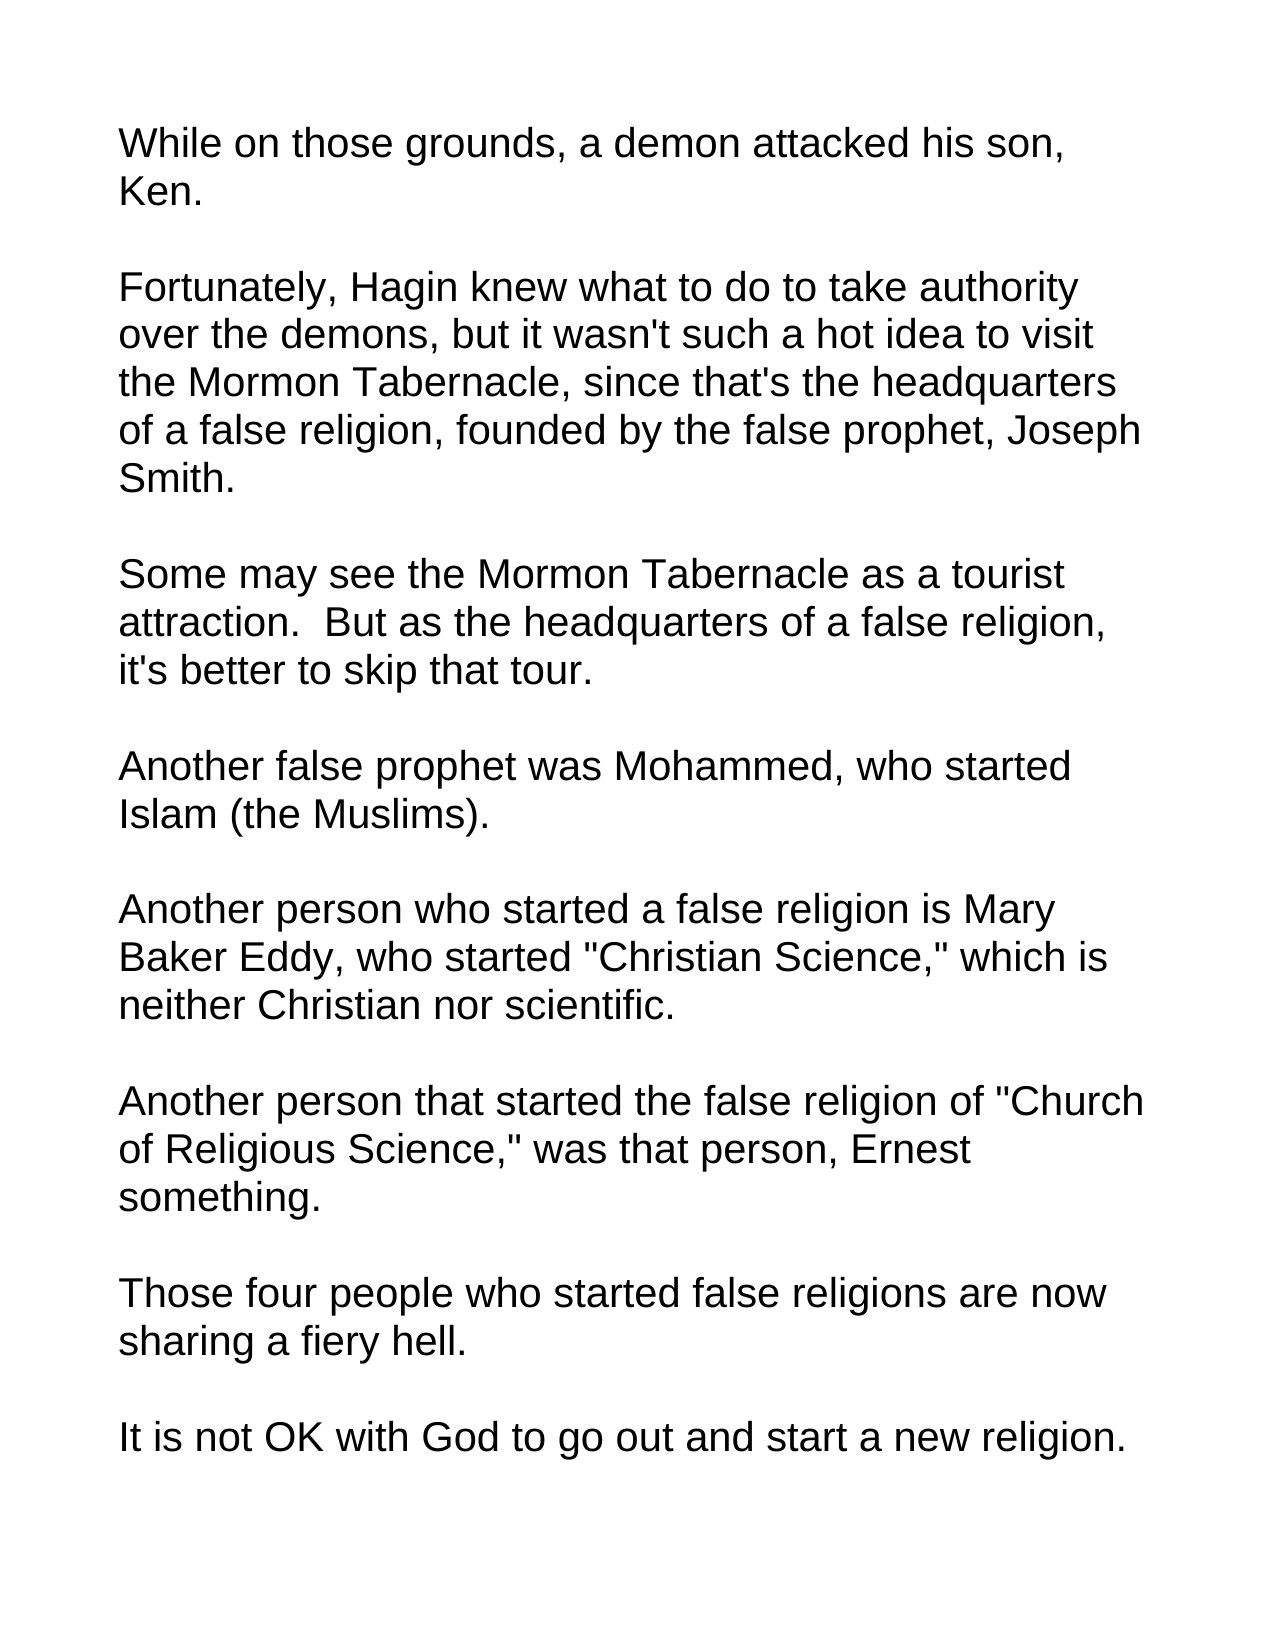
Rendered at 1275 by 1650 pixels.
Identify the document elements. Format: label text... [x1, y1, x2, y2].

text Fortunately, Hagin knew what to do to take authority over the demons, but it wasn't such a hot idea to visit the Mormon Tabernacle, since that's the headquarters of a false religion, founded by the false prophet, Joseph Smith. [118, 262, 1157, 501]
text It is not OK with God to go out and start a new religion. [118, 1412, 1157, 1460]
text Another false prophet was Mohammed, who started Islam (the Muslims). [118, 741, 1157, 837]
text Those four people who started false religions are now sharing a fiery hell. [118, 1268, 1157, 1364]
text Another person who started a false religion is Mary Baker Eddy, who started "Christian Science," which is neither Christian nor scientific. [118, 885, 1157, 1028]
text Another person that started the false religion of "Church of Religious Science," was that person, Ernest something. [118, 1076, 1157, 1220]
text While on those grounds, a demon attacked his son, Ken. [118, 118, 1157, 214]
text Some may see the Mormon Tabernacle as a tourist attraction. But as the headquarters of a false religion, it's better to skip that tour. [118, 549, 1157, 693]
